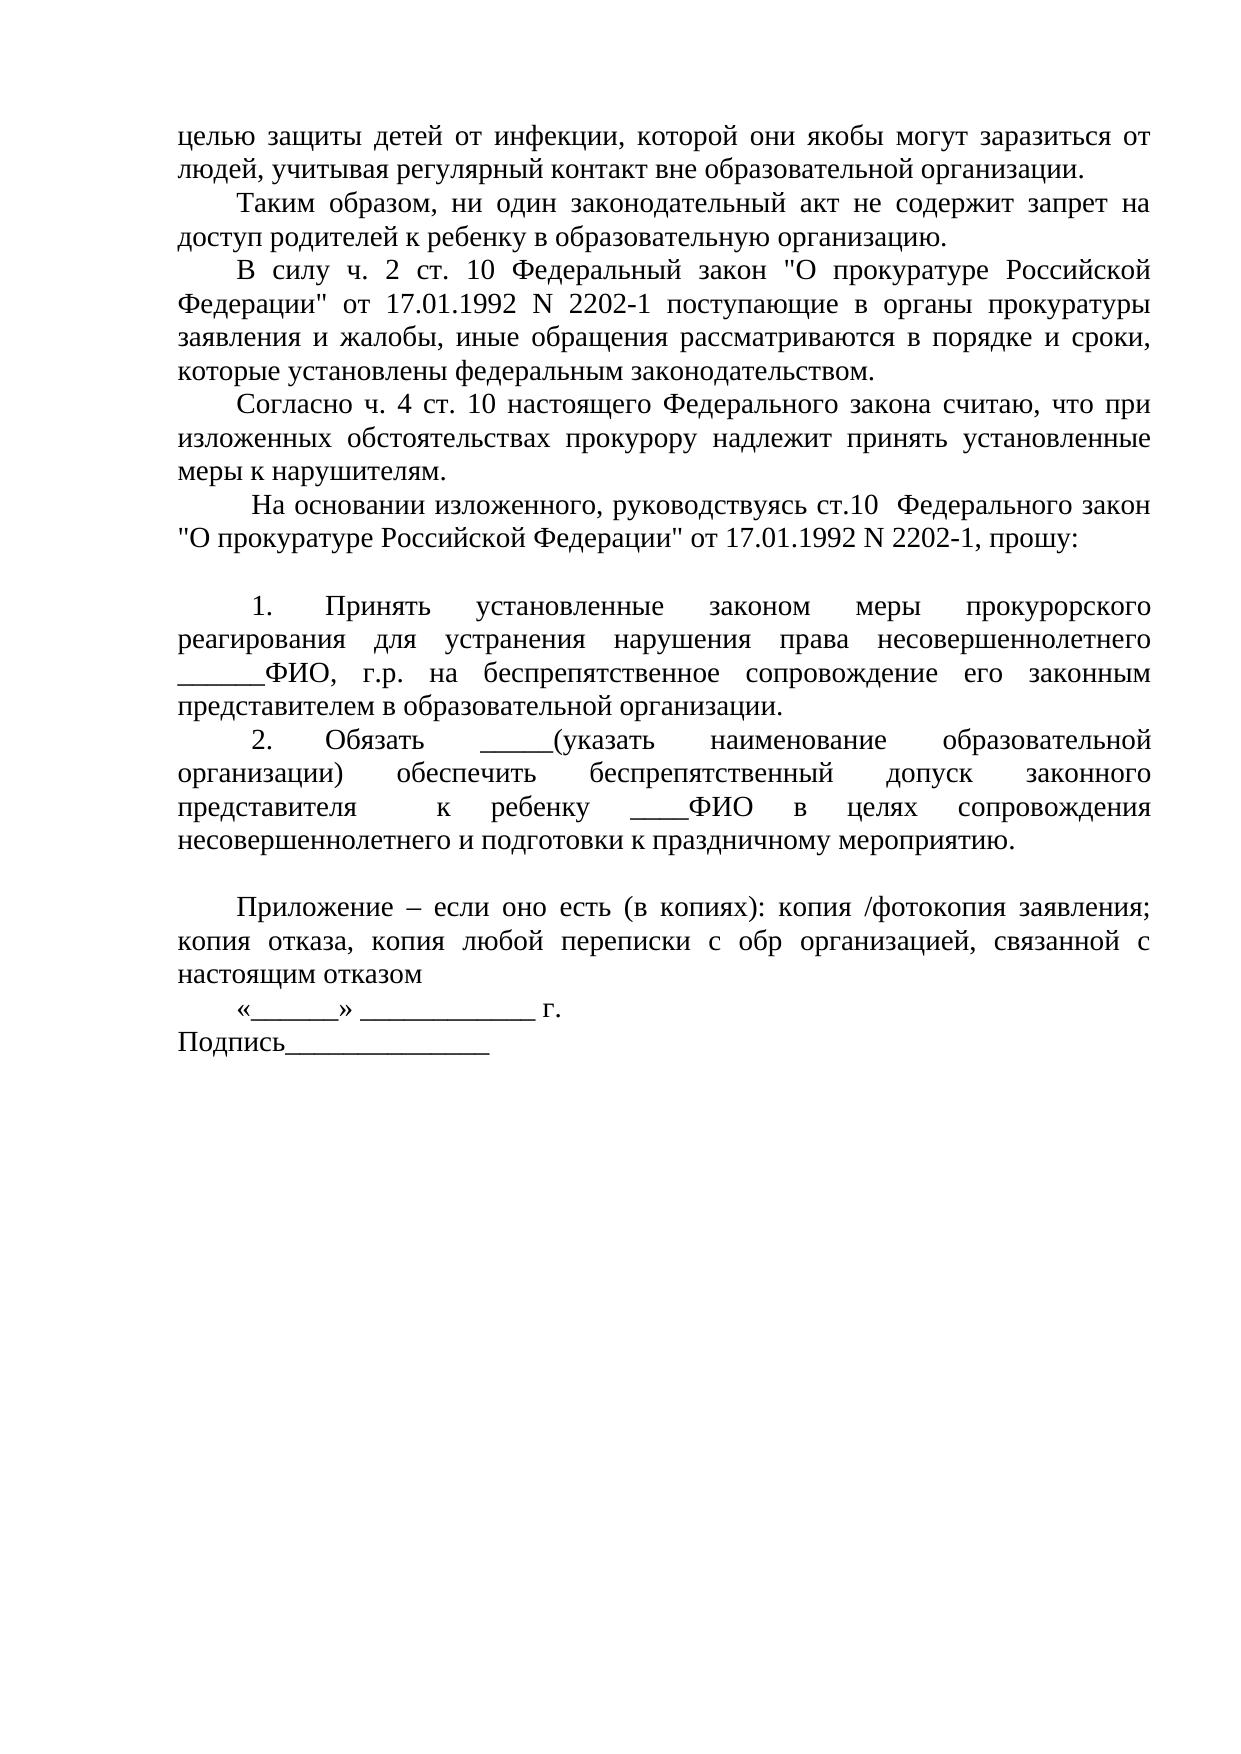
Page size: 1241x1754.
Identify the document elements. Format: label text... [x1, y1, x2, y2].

text Приложение – если оно есть (в копиях): копия /фотокопия заявления; копия отказа, копия любой переписки с обр организацией, связанной с настоящим отказом [177, 889, 1152, 990]
text целью защиты детей от инфекции, которой они якобы могут заразиться от людей, учитывая регулярный контакт вне образовательной организации. [177, 118, 1152, 185]
text «______» ____________ г. Подпись______________ [177, 990, 1152, 1057]
text Согласно ч. 4 ст. 10 настоящего Федерального закона считаю, что при изложенных обстоятельствах прокурору надлежит принять установленные меры к нарушителям. [177, 386, 1152, 487]
text На основании изложенного, руководствуясь ст.10 Федерального закон "О прокуратуре Российской Федерации" от 17.01.1992 N 2202-1, прошу: [177, 487, 1152, 554]
text Таким образом, ни один законодательный акт не содержит запрет на доступ родителей к ребенку в образовательную организацию. [177, 185, 1152, 252]
text 2. Обязать _____(указать наименование образовательной организации) обеспечить беспрепятственный допуск законного представителя к ребенку ____ФИО в целях сопровождения несовершеннолетнего и подготовки к праздничному мероприятию. [177, 722, 1152, 856]
text В силу ч. 2 ст. 10 Федеральный закон "О прокуратуре Российской Федерации" от 17.01.1992 N 2202-1 поступающие в органы прокуратуры заявления и жалобы, иные обращения рассматриваются в порядке и сроки, которые установлены федеральным законодательством. [177, 252, 1152, 386]
text 1. Принять установленные законом меры прокурорского реагирования для устранения нарушения права несовершеннолетнего ______ФИО, г.р. на беспрепятственное сопровождение его законным представителем в образовательной организации. [177, 588, 1152, 722]
